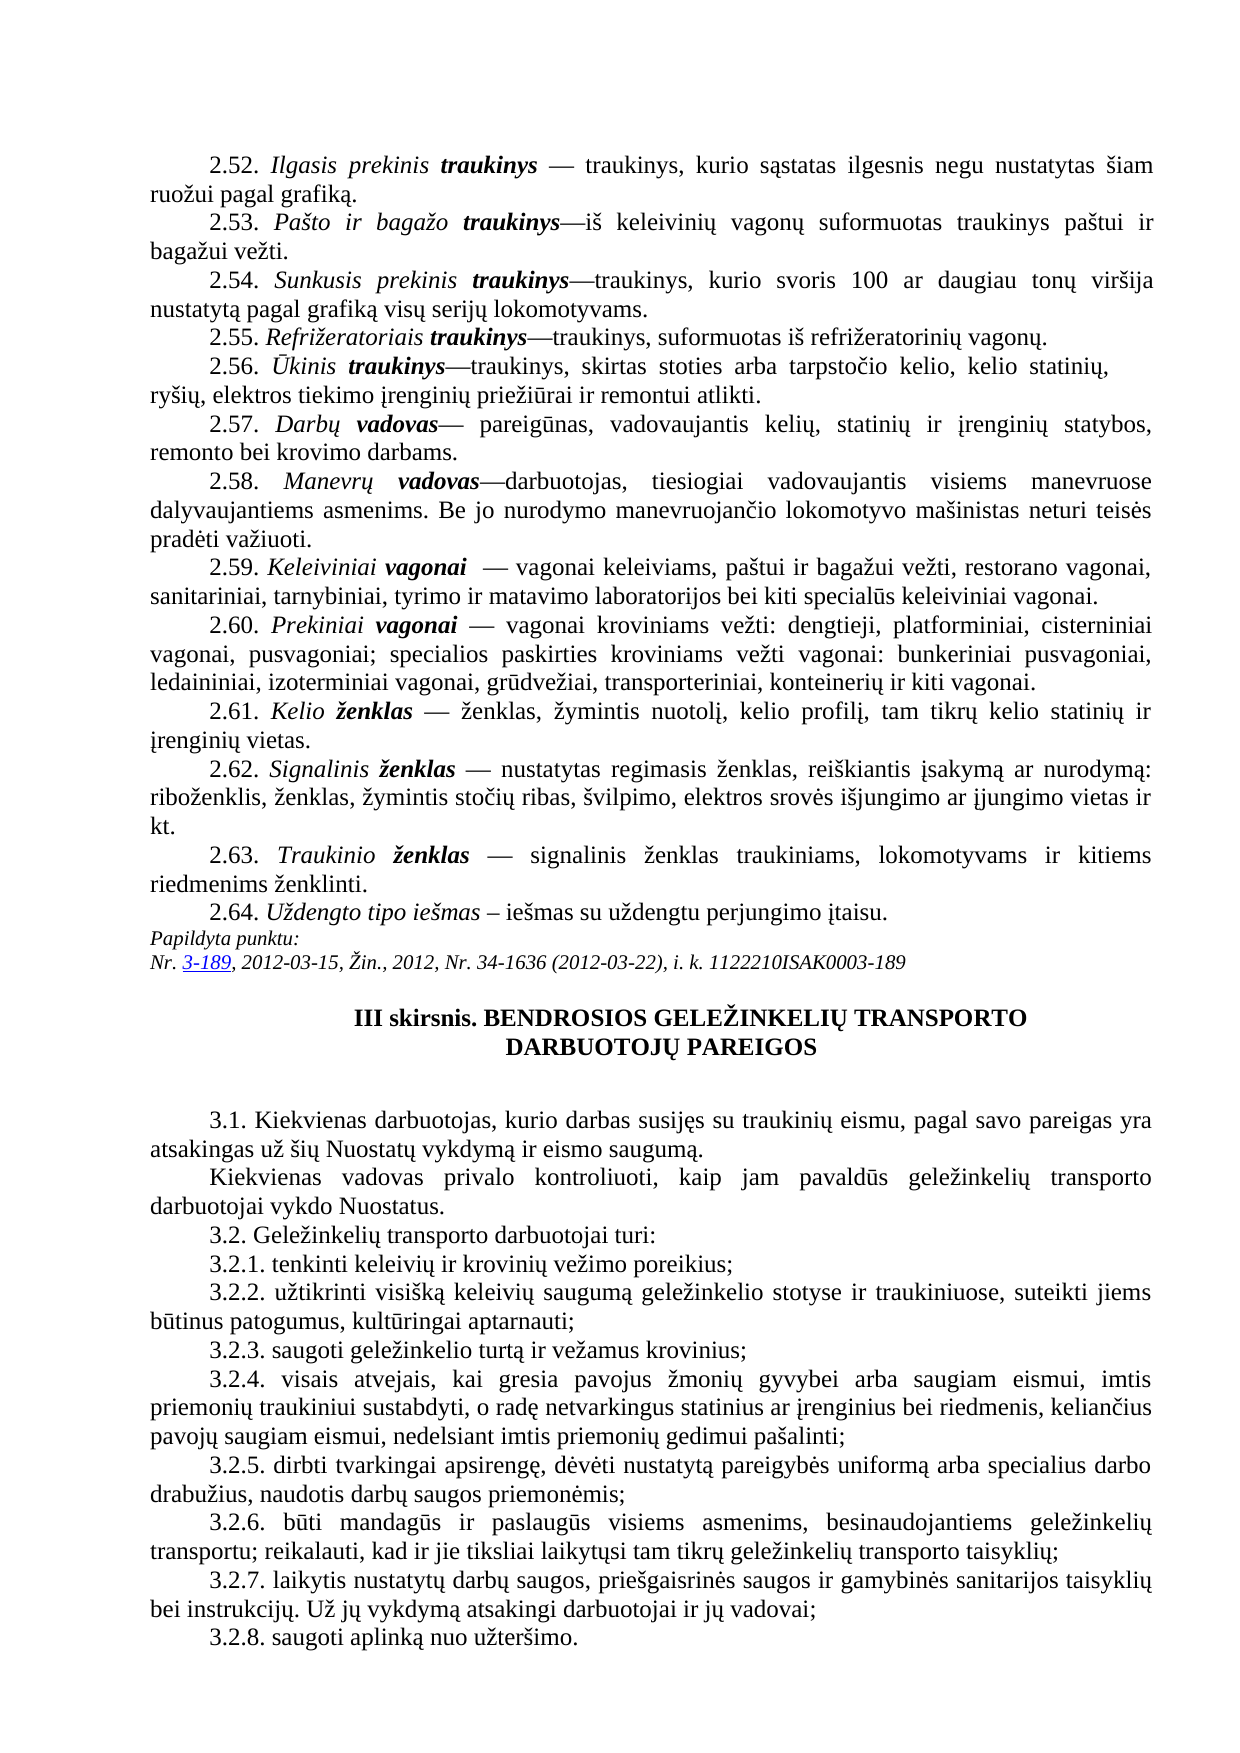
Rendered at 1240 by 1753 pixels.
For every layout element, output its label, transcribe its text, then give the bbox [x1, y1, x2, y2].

text 2.59. Keleiviniai vagonai — vagonai keleiviams, paštui ir bagažui vežti, restorano vagonai, sanitariniai, tarnybiniai, tyrimo ir matavimo laboratorijos bei kiti specialūs keleiviniai vagonai. [150, 552, 1153, 610]
text 3.2.4. visais atvejais, kai gresia pavojus žmonių gyvybei arba saugiam eismui, imtis priemonių traukiniui sustabdyti, o radę netvarkingus statinius ar įrenginius bei riedmenis, keliančius pavojų saugiam eismui, nedelsiant imtis priemonių gedimui pašalinti; [150, 1364, 1153, 1450]
text 2.56. Ūkinis traukinys—traukinys, skirtas stoties arba tarpstočio kelio, kelio statinių, ryšių, elektros tiekimo įrenginių priežiūrai ir remontui atlikti. [150, 351, 1110, 409]
text 2.58. Manevrų vadovas—darbuotojas, tiesiogiai vadovaujantis visiems manevruose dalyvaujantiems asmenims. Be jo nurodymo manevruojančio lokomotyvo mašinistas neturi teisės pradėti važiuoti. [150, 466, 1153, 552]
text 3.2.3. saugoti geležinkelio turtą ir vežamus krovinius; [150, 1335, 1153, 1364]
text Papildyta punktu: [150, 926, 1152, 950]
text 2.55. Refrižeratoriais traukinys—traukinys, suformuotas iš refrižeratorinių vagonų. [150, 322, 1110, 351]
text 2.62. Signalinis ženklas — nustatytas regimasis ženklas, reiškiantis įsakymą ar nurodymą: riboženklis, ženklas, žymintis stočių ribas, švilpimo, elektros srovės išjungimo ar įjungimo vietas ir kt. [150, 754, 1153, 840]
text 2.64. Uždengto tipo iešmas – iešmas su uždengtu perjungimo įtaisu. [150, 897, 1152, 926]
text 3.2.2. užtikrinti visišką keleivių saugumą geležinkelio stotyse ir traukiniuose, suteikti jiems būtinus patogumus, kultūringai aptarnauti; [150, 1277, 1153, 1335]
text 3.2.6. būti mandagūs ir paslaugūs visiems asmenims, besinaudojantiems geležinkelių transportu; reikalauti, kad ir jie tiksliai laikytųsi tam tikrų geležinkelių transporto taisyklių; [150, 1507, 1153, 1565]
text 2.54. Sunkusis prekinis traukinys—traukinys, kurio svoris 100 ar daugiau tonų viršija nustatytą pagal grafiką visų serijų lokomotyvams. [150, 265, 1154, 322]
text Nr. 3-189, 2012-03-15, Žin., 2012, Nr. 34-1636 (2012-03-22), i. k. 1122210ISAK0003-189 [150, 950, 1152, 974]
text Kiekvienas vadovas privalo kontroliuoti, kaip jam pavaldūs geležinkelių transporto darbuotojai vykdo Nuostatus. [150, 1162, 1153, 1220]
text 3.2. Geležinkelių transporto darbuotojai turi: [150, 1220, 1153, 1249]
text 3.2.8. saugoti aplinką nuo užteršimo. [150, 1622, 1153, 1651]
text 3.1. Kiekvienas darbuotojas, kurio darbas susijęs su traukinių eismu, pagal savo pareigas yra atsakingas už šių Nuostatų vykdymą ir eismo saugumą. [150, 1105, 1153, 1162]
text III skirsnis. BENDROSIOS GELEŽINKELIŲ TRANSPORTO DARBUOTOJŲ PAREIGOS [212, 1003, 1110, 1061]
text 2.60. Prekiniai vagonai — vagonai kroviniams vežti: dengtieji, platforminiai, cisterniniai vagonai, pusvagoniai; specialios paskirties kroviniams vežti vagonai: bunkeriniai pusvagoniai, ledaininiai, izoterminiai vagonai, grūdvežiai, transporteriniai, konteinerių ir kiti vagonai. [150, 610, 1153, 696]
text 2.53. Pašto ir bagažo traukinys—iš keleivinių vagonų suformuotas traukinys paštui ir bagažui vežti. [150, 207, 1154, 265]
text 3.2.7. laikytis nustatytų darbų saugos, priešgaisrinės saugos ir gamybinės sanitarijos taisyklių bei instrukcijų. Už jų vykdymą atsakingi darbuotojai ir jų vadovai; [150, 1565, 1153, 1622]
text 2.63. Traukinio ženklas — signalinis ženklas traukiniams, lokomotyvams ir kitiems riedmenims ženklinti. [150, 840, 1153, 897]
text 3.2.1. tenkinti keleivių ir krovinių vežimo poreikius; [150, 1249, 1153, 1277]
text 2.57. Darbų vadovas— pareigūnas, vadovaujantis kelių, statinių ir įrenginių statybos, remonto bei krovimo darbams. [150, 409, 1153, 466]
text 3.2.5. dirbti tvarkingai apsirengę, dėvėti nustatytą pareigybės uniformą arba specialius darbo drabužius, naudotis darbų saugos priemonėmis; [150, 1450, 1153, 1507]
text 2.61. Kelio ženklas — ženklas, žymintis nuotolį, kelio profilį, tam tikrų kelio statinių ir įrenginių vietas. [150, 696, 1153, 754]
text 2.52. Ilgasis prekinis traukinys — traukinys, kurio sąstatas ilgesnis negu nustatytas šiam ruožui pagal grafiką. [150, 150, 1154, 207]
